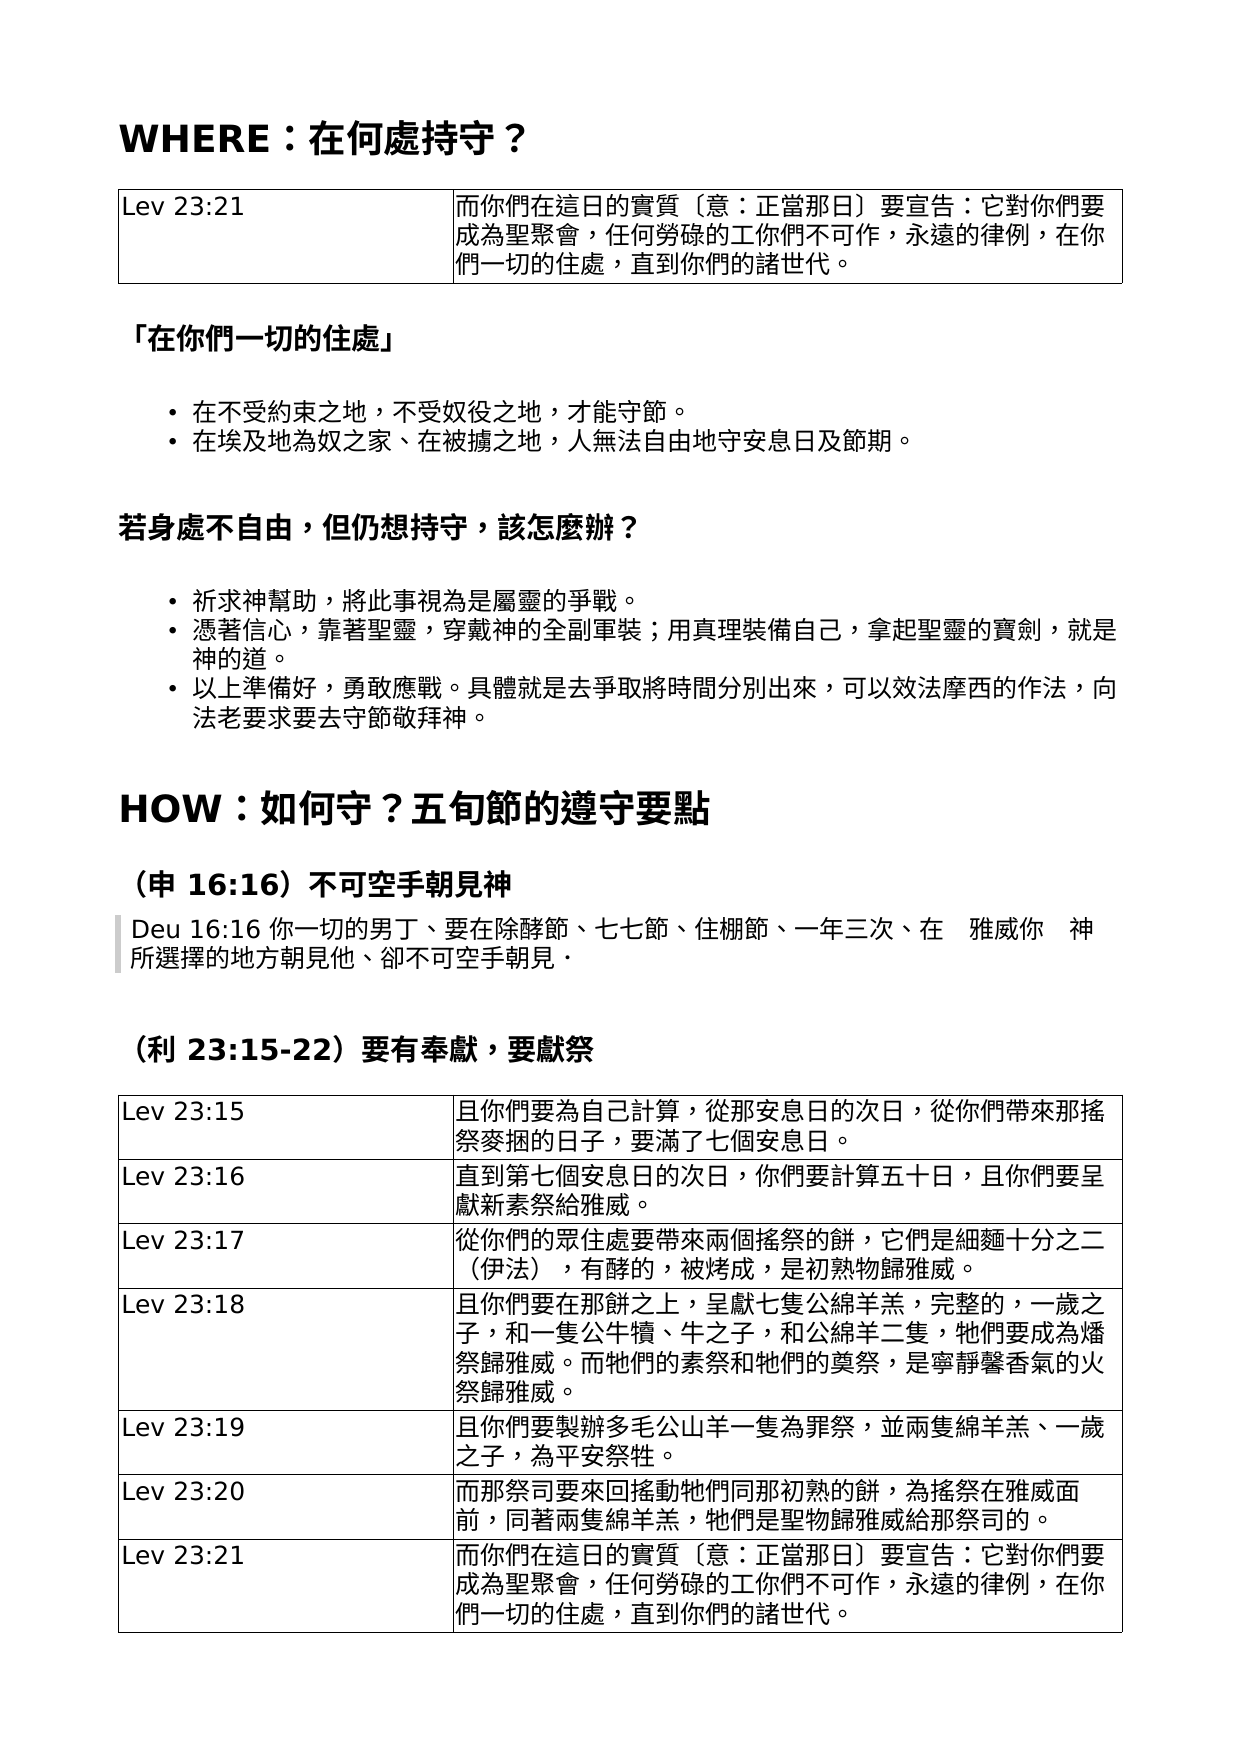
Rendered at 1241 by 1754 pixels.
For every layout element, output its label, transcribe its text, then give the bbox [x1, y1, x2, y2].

table_header Lev 23:15 [119, 1096, 453, 1159]
table_cell 直到第七個安息日的次日，你們要計算五十日，且你們要呈獻新素祭給雅威。 [454, 1160, 1122, 1223]
table_cell Lev 23:18 [119, 1289, 453, 1410]
table_cell 而那祭司要來回搖動牠們同那初熟的餅，為搖祭在雅威面前，同著兩隻綿羊羔，牠們是聖物歸雅威給那祭司的。 [454, 1475, 1122, 1538]
subtitle 「在你們一切的住處」 [118, 322, 1122, 356]
table_header Deu 16:16 你一切的男丁、要在除酵節、七七節、住棚節、一年三次、在 雅威你 神所選擇的地方朝見他、卻不可空手朝見． [121, 915, 1122, 973]
table_cell Lev 23:19 [119, 1411, 453, 1474]
table_cell 從你們的眾住處要帶來兩個搖祭的餅，它們是細麵十分之二（伊法），有酵的，被烤成，是初熟物歸雅威。 [454, 1224, 1122, 1287]
list 以上準備好，勇敢應戰。具體就是去爭取將時間分別出來，可以效法摩西的作法，向法老要求要去守節敬拜神。 [177, 674, 1122, 733]
subtitle （申 16:16）不可空手朝見神 [118, 868, 1122, 902]
list 在埃及地為奴之家、在被擄之地，人無法自由地守安息日及節期。 [177, 427, 1122, 457]
list 憑著信心，靠著聖靈，穿戴神的全副軍裝；用真理裝備自己，拿起聖靈的寶劍，就是神的道。 [177, 616, 1122, 674]
list 祈求神幫助，將此事視為是屬靈的爭戰。 [177, 587, 1122, 616]
table_cell Lev 23:21 [119, 1540, 453, 1632]
table_header 而你們在這日的實質〔意：正當那日〕要宣告：它對你們要成為聖聚會，任何勞碌的工你們不可作，永遠的律例，在你們一切的住處，直到你們的諸世代。 [454, 190, 1122, 282]
subtitle HOW：如何守？五旬節的遵守要點 [118, 787, 1122, 831]
table_cell 且你們要在那餅之上，呈獻七隻公綿羊羔，完整的，一歲之子，和一隻公牛犢、牛之子，和公綿羊二隻，牠們要成為燔祭歸雅威。而牠們的素祭和牠們的奠祭，是寧靜馨香氣的火祭歸雅威。 [454, 1289, 1122, 1410]
table_cell Lev 23:17 [119, 1224, 453, 1287]
table_cell Lev 23:20 [119, 1475, 453, 1538]
list 在不受約束之地，不受奴役之地，才能守節。 [177, 398, 1122, 427]
table_header 且你們要為自己計算，從那安息日的次日，從你們帶來那搖祭麥捆的日子，要滿了七個安息日。 [454, 1096, 1122, 1159]
subtitle 若身處不自由，但仍想持守，該怎麼辦？ [118, 511, 1122, 545]
table_cell 且你們要製辦多毛公山羊一隻為罪祭，並兩隻綿羊羔、一歲之子，為平安祭牲。 [454, 1411, 1122, 1474]
table_cell Lev 23:16 [119, 1160, 453, 1223]
subtitle （利 23:15-22）要有奉獻，要獻祭 [118, 1033, 1122, 1067]
subtitle WHERE：在何處持守？ [118, 118, 1122, 162]
table_cell 而你們在這日的實質〔意：正當那日〕要宣告：它對你們要成為聖聚會，任何勞碌的工你們不可作，永遠的律例，在你們一切的住處，直到你們的諸世代。 [454, 1540, 1122, 1632]
table_header Lev 23:21 [119, 190, 453, 282]
